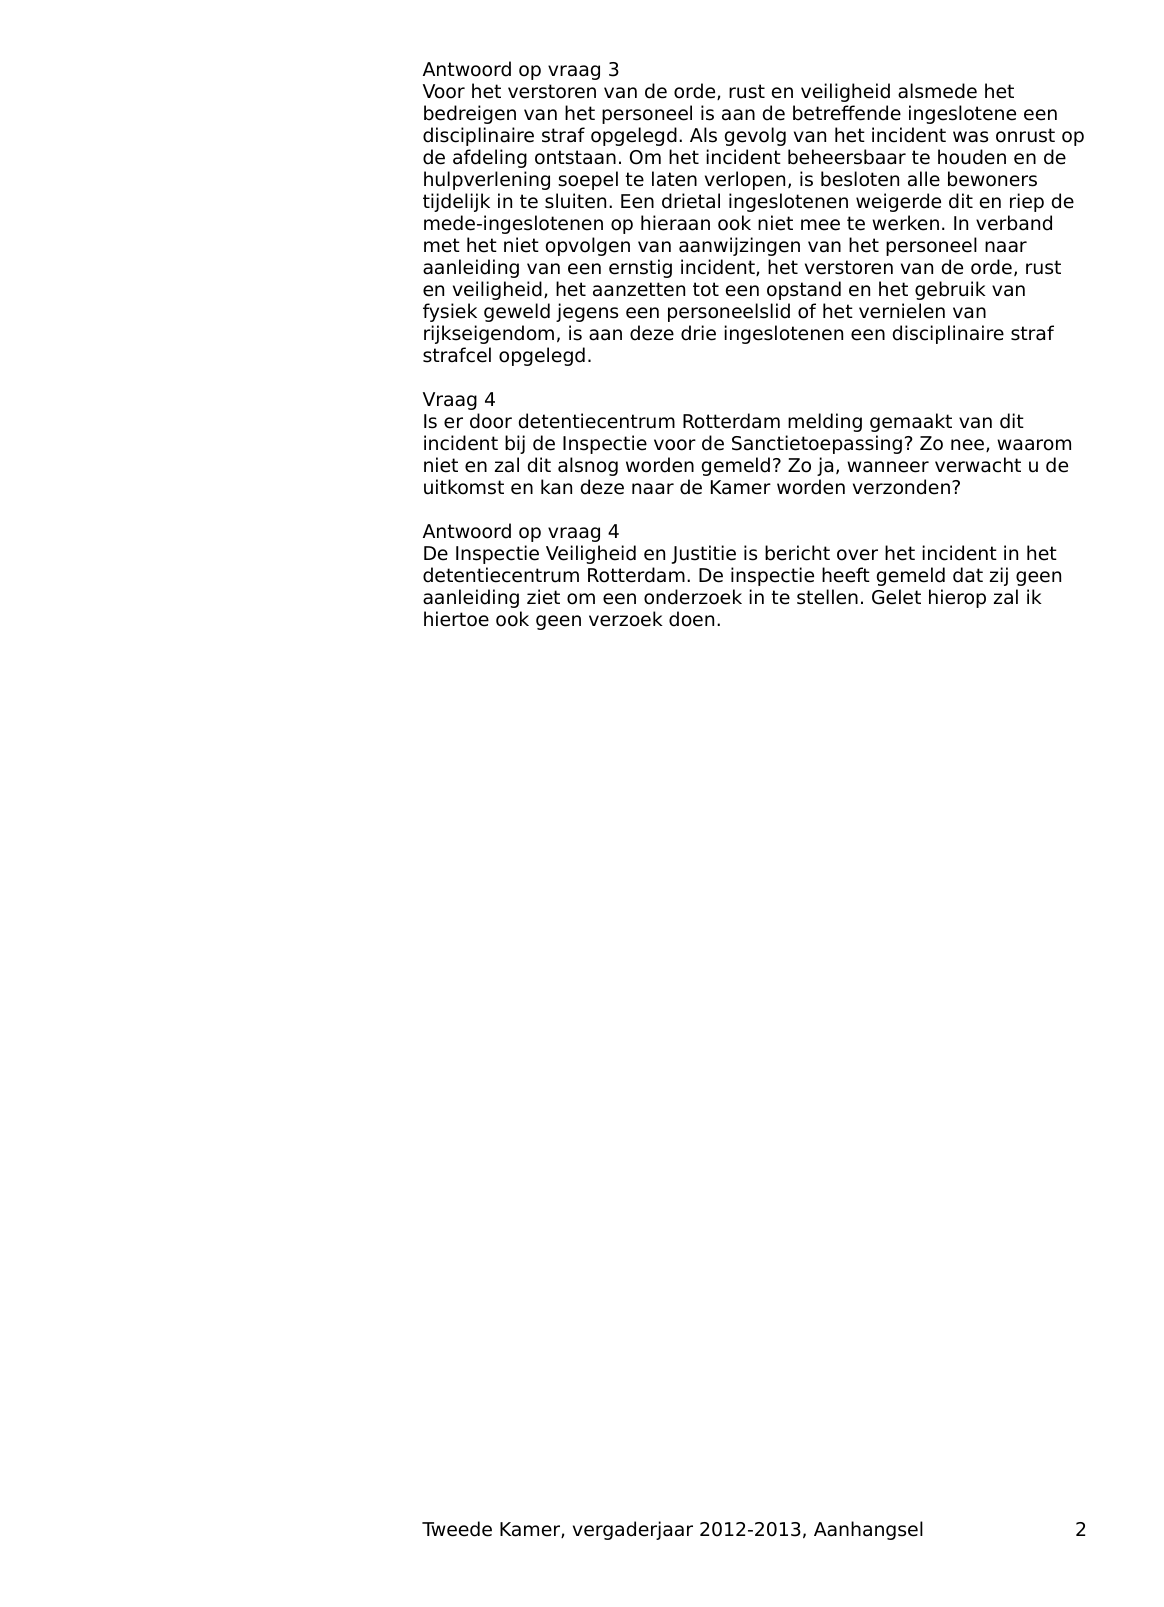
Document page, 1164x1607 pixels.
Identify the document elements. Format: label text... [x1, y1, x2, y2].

text Vraag 4 [422, 389, 1087, 411]
text Antwoord op vraag 4 [422, 521, 1087, 543]
text Is er door detentiecentrum Rotterdam melding gemaakt van dit incident bij de Inspectie voor de Sanctietoepassing? Zo nee, waarom niet en zal dit alsnog worden gemeld? Zo ja, wanneer verwacht u de uitkomst en kan deze naar de Kamer worden verzonden? [422, 411, 1087, 499]
text Voor het verstoren van de orde, rust en veiligheid alsmede het bedreigen van het personeel is aan de betreffende ingeslotene een disciplinaire straf opgelegd. Als gevolg van het incident was onrust op de afdeling ontstaan. Om het incident beheersbaar te houden en de hulpverlening soepel te laten verlopen, is besloten alle bewoners tijdelijk in te sluiten. Een drietal ingeslotenen weigerde dit en riep de mede-ingeslotenen op hieraan ook niet mee te werken. In verband met het niet opvolgen van aanwijzingen van het personeel naar aanleiding van een ernstig incident, het verstoren van de orde, rust en veiligheid, het aanzetten tot een opstand en het gebruik van fysiek geweld jegens een personeelslid of het vernielen van rijkseigendom, is aan deze drie ingeslotenen een disciplinaire straf strafcel opgelegd. [422, 81, 1087, 367]
text De Inspectie Veiligheid en Justitie is bericht over het incident in het detentiecentrum Rotterdam. De inspectie heeft gemeld dat zij geen aanleiding ziet om een onderzoek in te stellen. Gelet hierop zal ik hiertoe ook geen verzoek doen. [422, 543, 1087, 631]
text Antwoord op vraag 3 [422, 59, 1087, 81]
